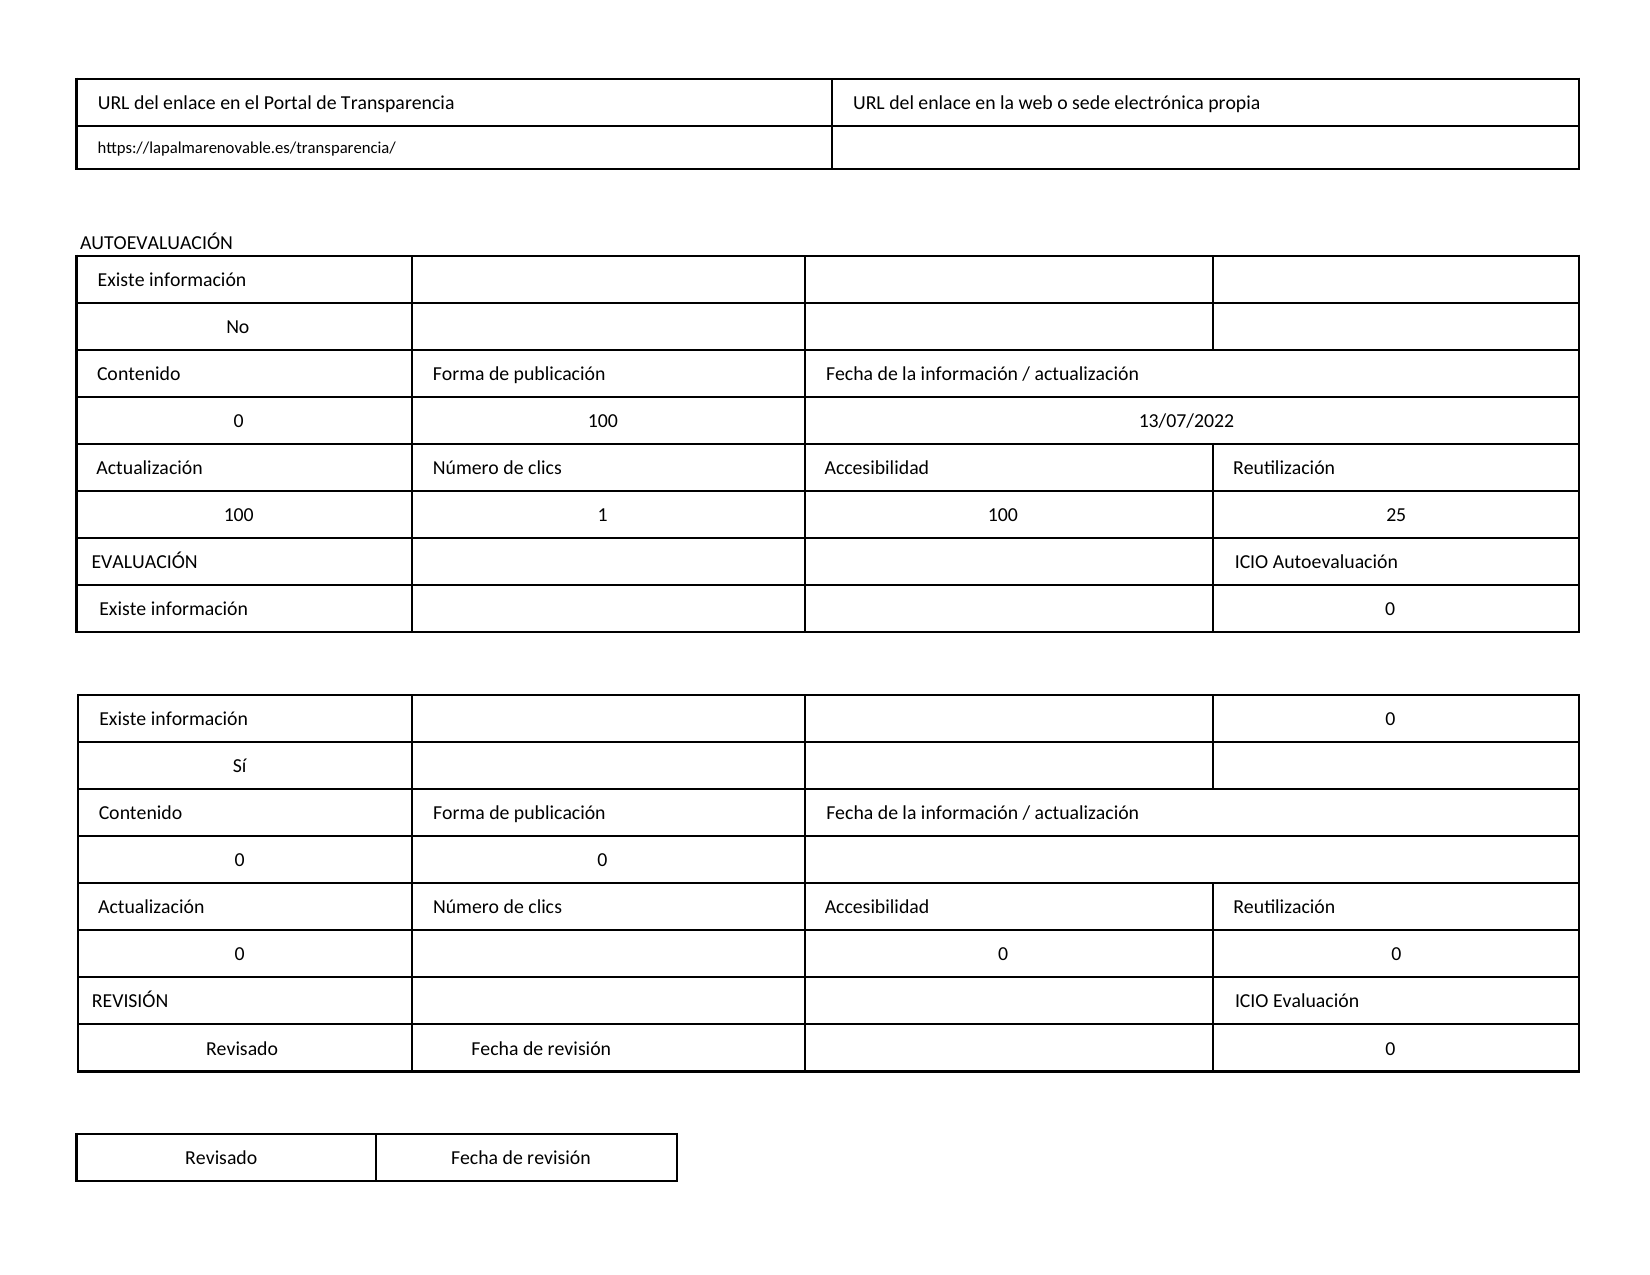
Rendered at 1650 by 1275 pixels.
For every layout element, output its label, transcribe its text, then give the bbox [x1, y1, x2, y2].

table_cell ICIO Evaluación [1214, 978, 1578, 1023]
table_cell Forma de publicación [413, 790, 804, 835]
table_cell [806, 304, 1212, 349]
table_cell Contenido [78, 351, 411, 396]
table_header [413, 696, 804, 741]
table_cell [1214, 743, 1578, 788]
table_cell [806, 978, 1212, 1023]
table_cell https://lapalmarenovable.es/transparencia/ [78, 127, 831, 168]
table_cell Accesibilidad [806, 884, 1212, 929]
table_cell 0 [79, 931, 411, 976]
table_cell Forma de publicación [413, 351, 804, 396]
table_cell EVALUACIÓN [78, 539, 411, 584]
table_header URL del enlace en el Portal de Transparencia [78, 80, 831, 124]
table_cell Número de clics [413, 884, 804, 929]
table_cell 13/07/2022 [806, 398, 1578, 443]
table_cell Existe información [78, 586, 411, 631]
table_cell Revisado [79, 1025, 411, 1070]
table_cell Fecha de la información / actualización [806, 790, 1578, 835]
table_cell Reutilización [1214, 884, 1578, 929]
table_cell [413, 743, 804, 788]
table_cell Accesibilidad [806, 445, 1212, 490]
table_cell 0 [1214, 586, 1578, 631]
table_cell [413, 304, 804, 349]
table_header [413, 257, 804, 302]
table_cell Fecha de revisión [413, 1025, 804, 1070]
table_cell 0 [1214, 931, 1578, 976]
table_cell ICIO Autoevaluación [1214, 539, 1578, 584]
table_cell [806, 837, 1578, 882]
table_header Existe información [78, 257, 411, 302]
table_cell REVISIÓN [79, 978, 411, 1023]
table_cell No [78, 304, 411, 349]
table_cell Actualización [79, 884, 411, 929]
table_cell [833, 127, 1578, 168]
table_cell [413, 978, 804, 1023]
table_cell [806, 743, 1212, 788]
table_cell [413, 931, 804, 976]
table_cell 0 [1214, 1025, 1578, 1070]
table_header Revisado [78, 1135, 375, 1180]
table_cell [806, 1025, 1212, 1070]
table_header [806, 257, 1212, 302]
table_cell 1 [413, 492, 804, 537]
table_header [1214, 257, 1578, 302]
table_cell 0 [413, 837, 804, 882]
table_cell 100 [806, 492, 1212, 537]
table_cell Fecha de la información / actualización [806, 351, 1578, 396]
table_cell Actualización [78, 445, 411, 490]
table_cell 100 [78, 492, 411, 537]
table_cell [413, 539, 804, 584]
table_header [806, 696, 1212, 741]
table_cell [806, 586, 1212, 631]
table_header URL del enlace en la web o sede electrónica propia [833, 80, 1578, 124]
table_cell [413, 586, 804, 631]
text AUTOEVALUACIÓN [80, 230, 1579, 254]
table_cell 0 [806, 931, 1212, 976]
table_cell Sí [79, 743, 411, 788]
table_cell 100 [413, 398, 804, 443]
table_cell 0 [79, 837, 411, 882]
table_header 0 [1214, 696, 1578, 741]
table_header Fecha de revisión [377, 1135, 676, 1180]
table_cell 0 [78, 398, 411, 443]
table_cell 25 [1214, 492, 1578, 537]
table_header Existe información [79, 696, 411, 741]
table_cell Reutilización [1214, 445, 1578, 490]
table_cell [1214, 304, 1578, 349]
table_cell Número de clics [413, 445, 804, 490]
table_cell Contenido [79, 790, 411, 835]
table_cell [806, 539, 1212, 584]
